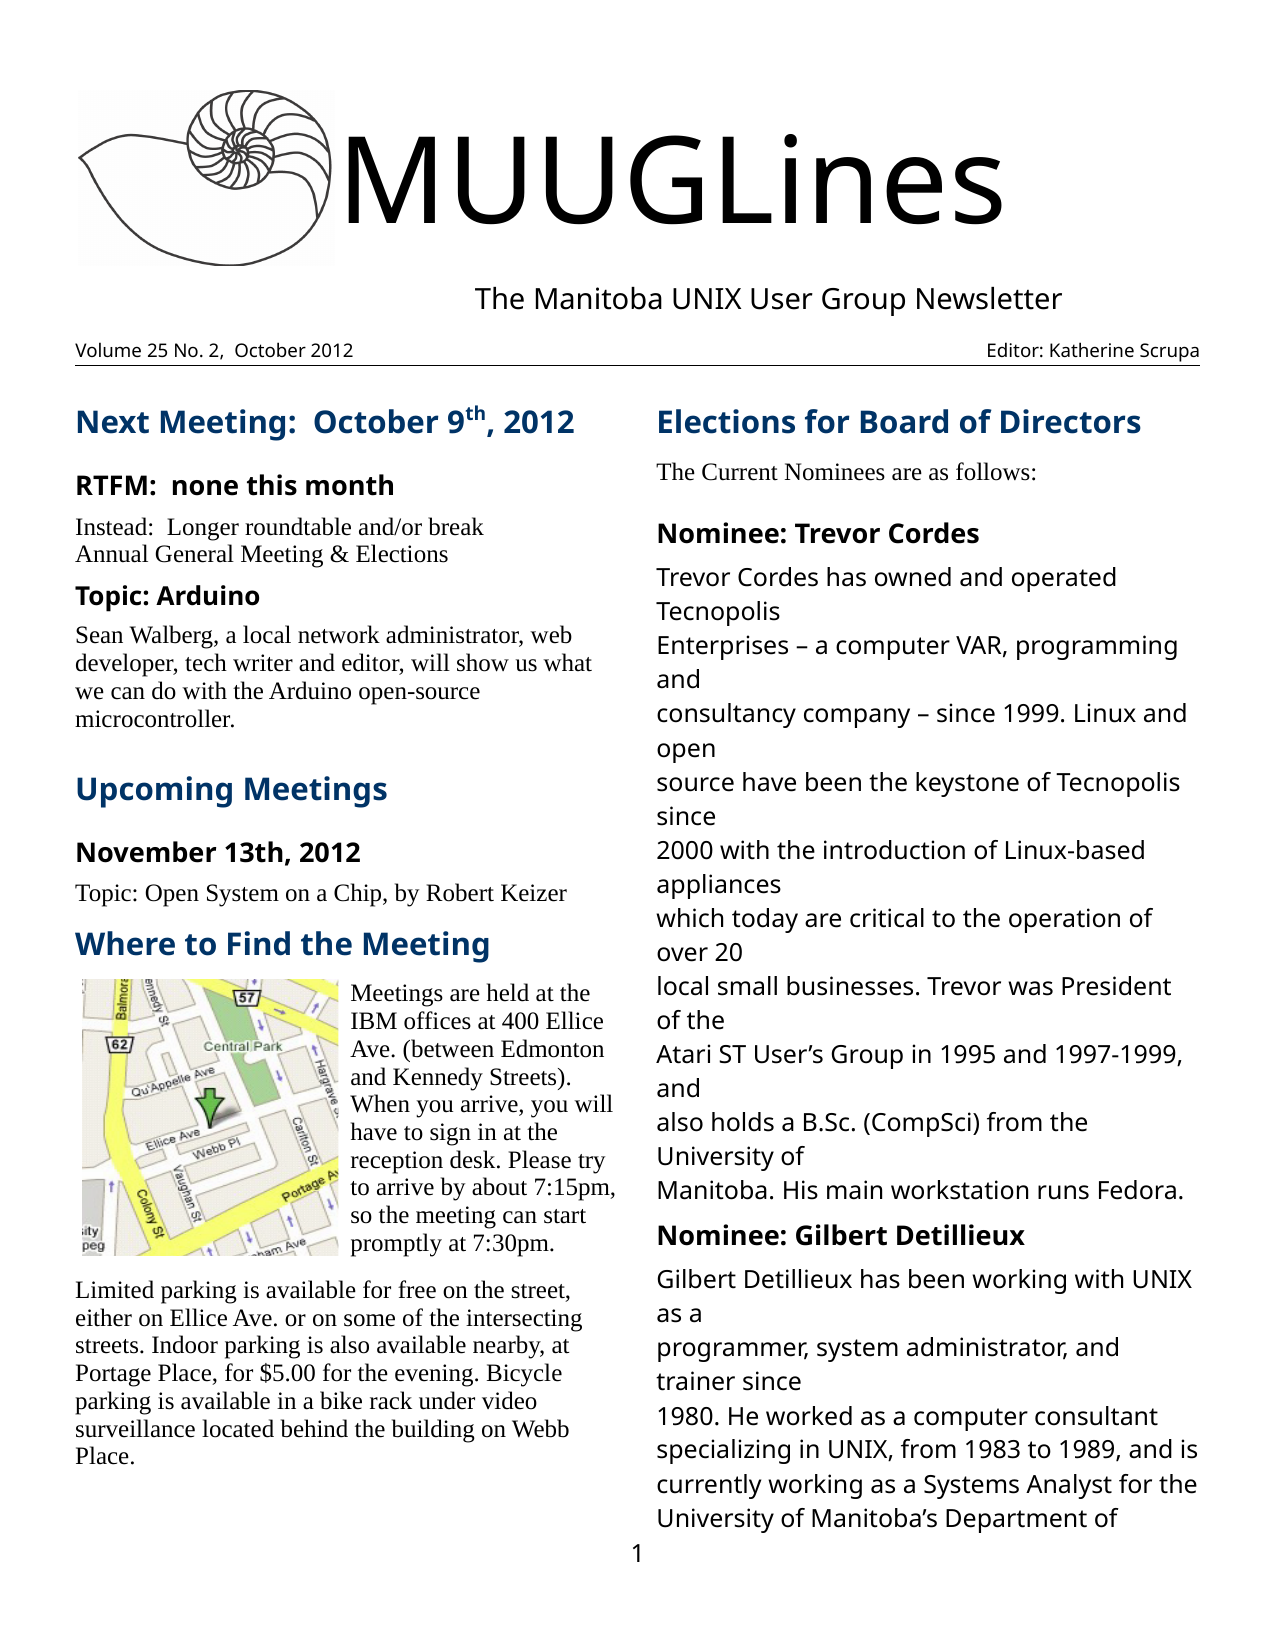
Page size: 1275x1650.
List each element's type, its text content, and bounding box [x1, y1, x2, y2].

text programmer, system administrator, and trainer since [656, 1330, 1200, 1398]
text Topic: Open System on a Chip, by Robert Keizer [75, 879, 619, 907]
text consultancy company – since 1999. Linux and open [656, 696, 1200, 764]
text specializing in UNIX, from 1983 to 1989, and is [656, 1432, 1200, 1466]
text Meetings are held at the IBM offices at 400 Ellice Ave. (between Edmonton and Kennedy Streets). When you arrive, you will have to sign in at the reception desk. Please try to arrive by about 7:15pm, so the meeting can start promptly at 7:30pm. [75, 979, 619, 1257]
subtitle Upcoming Meetings [75, 767, 619, 809]
subtitle Topic: Arduino [75, 577, 619, 613]
text The Manitoba UNIX User Group Newsletter [337, 278, 1200, 318]
text Gilbert Detillieux has been working with UNIX as a [656, 1262, 1200, 1330]
text University of Manitoba’s Department of [656, 1500, 1200, 1534]
text local small businesses. Trevor was President of the [656, 969, 1200, 1037]
text also holds a B.Sc. (CompSci) from the University of [656, 1105, 1200, 1173]
text Sean Walberg, a local network administrator, web developer, tech writer and editor, will show us what we can do with the Arduino open-source microcontroller. [75, 622, 619, 732]
text currently working as a Systems Analyst for the [656, 1466, 1200, 1500]
text Instead: Longer roundtable and/or break [75, 513, 619, 540]
subtitle Next Meeting: October 9th, 2012 [75, 400, 619, 443]
subtitle Nominee: Gilbert Detillieux [656, 1216, 1200, 1253]
text Limited parking is available for free on the street, either on Ellice Ave. or on some of the intersecting streets. Indoor parking is also available nearby, at Portage Place, for $5.00 for the evening. Bicycle parking is available in a bike rack under video surveillance located behind the building on Webb Place. [75, 1276, 619, 1470]
subtitle Nominee: Trevor Cordes [656, 514, 1200, 551]
subtitle RTFM: none this month [75, 467, 619, 504]
text The Current Nominees are as follows: [656, 458, 1200, 486]
text source have been the keystone of Tecnopolis since [656, 764, 1200, 832]
subtitle Elections for Board of Directors [656, 400, 1200, 443]
subtitle November 13th, 2012 [75, 833, 619, 870]
text which today are critical to the operation of over 20 [656, 901, 1200, 969]
text Volume 25 No. 2, October 2012 Editor: Katherine Scrupa [75, 338, 1200, 365]
text 2000 with the introduction of Linux-based appliances [656, 832, 1200, 901]
subtitle Where to Find the Meeting [75, 922, 619, 964]
text Annual General Meeting & Elections [75, 540, 619, 568]
text Atari ST User’s Group in 1995 and 1997-1999, and [656, 1037, 1200, 1105]
text MUUGLines [337, 94, 1200, 259]
text Manitoba. His main workstation runs Fedora. [656, 1173, 1200, 1207]
text Enterprises – a computer VAR, programming and [656, 628, 1200, 696]
text Trevor Cordes has owned and operated Tecnopolis [656, 560, 1200, 628]
text 1980. He worked as a computer consultant [656, 1398, 1200, 1432]
